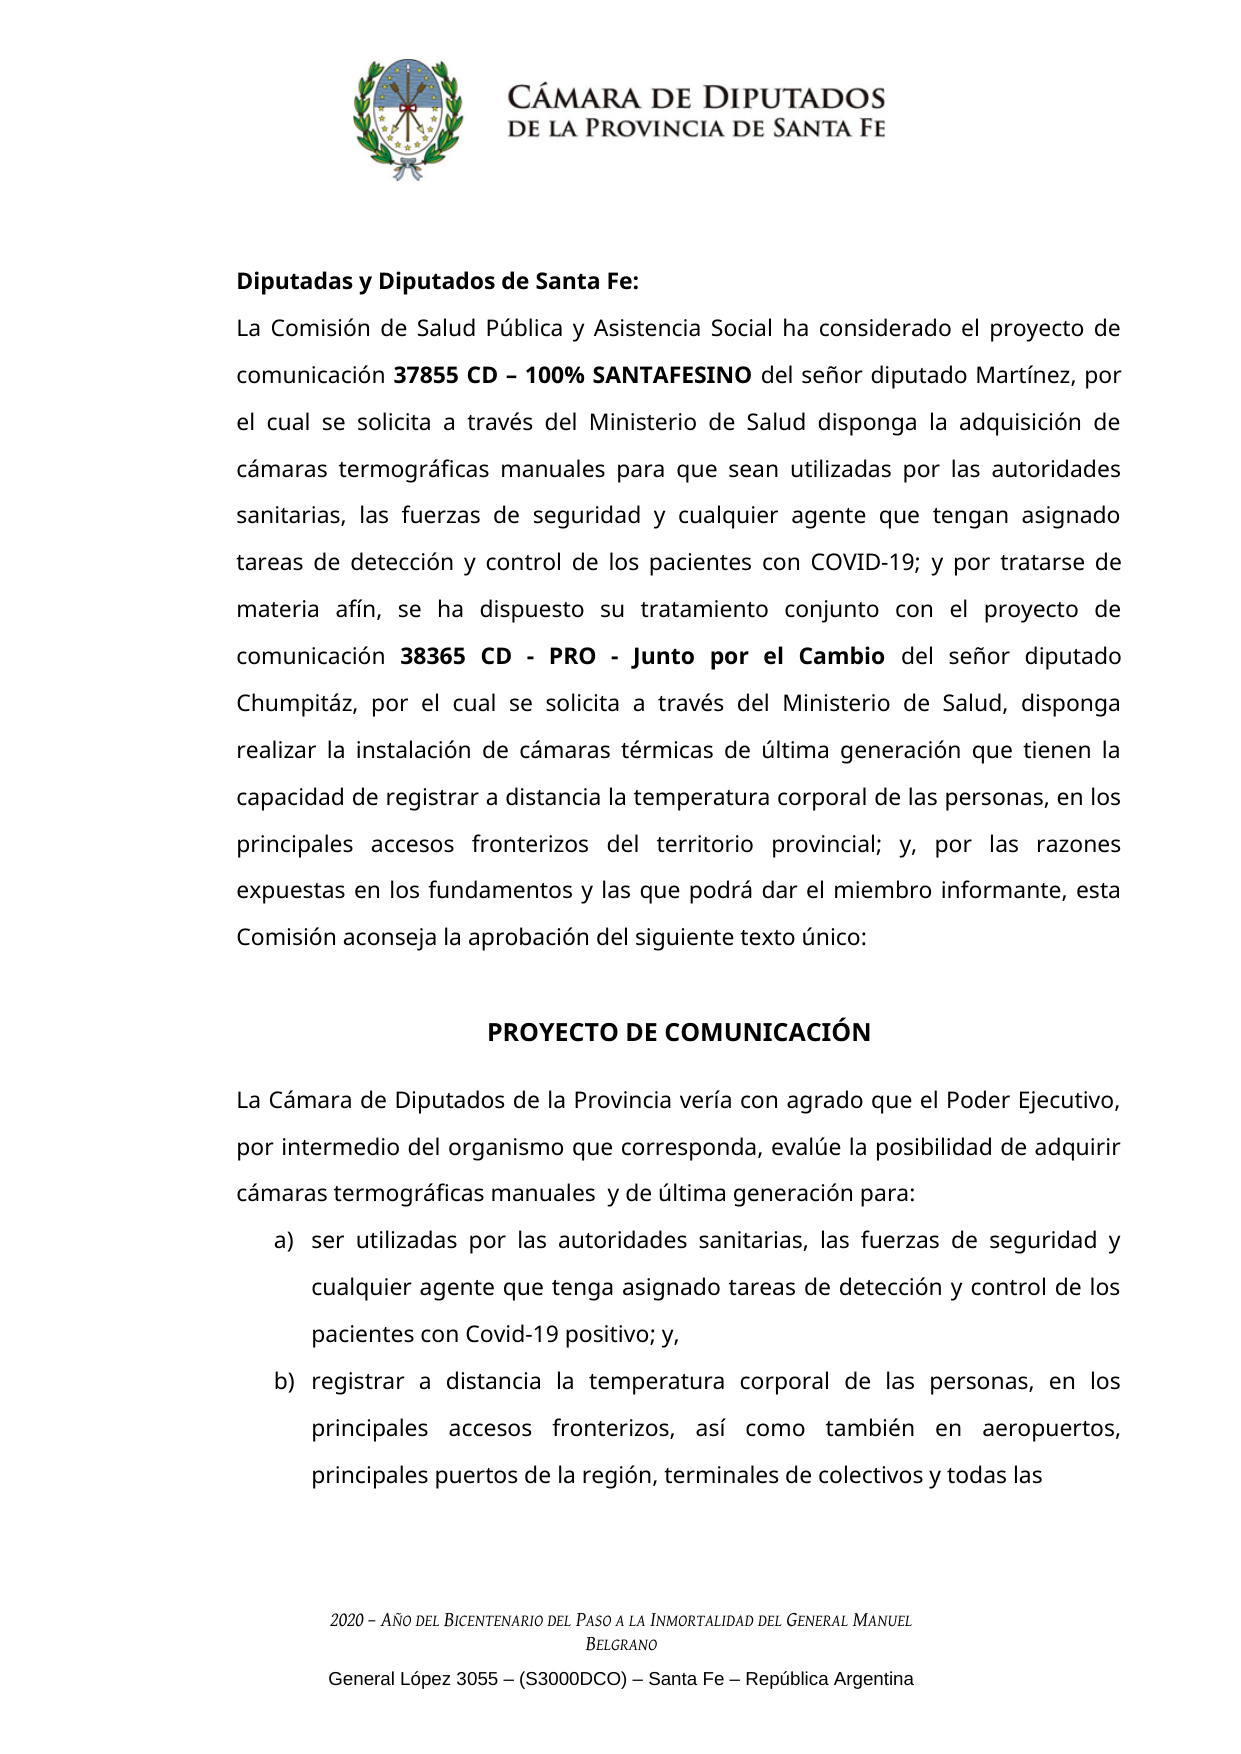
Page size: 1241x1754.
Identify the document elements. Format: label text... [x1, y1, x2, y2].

text La Cámara de Diputados de la Provincia vería con agrado que el Poder Ejecutivo, por intermedio del organismo que corresponda, evalúe la posibilidad de adquirir cámaras termográficas manuales y de última generación para: [236, 1084, 1122, 1209]
list registrar a distancia la temperatura corporal de las personas, en los principales accesos fronterizos, así como también en aeropuertos, principales puertos de la región, terminales de colectivos y todas las [274, 1365, 1122, 1490]
text Diputadas y Diputados de Santa Fe: [236, 265, 1122, 296]
text La Comisión de Salud Pública y Asistencia Social ha considerado el proyecto de comunicación 37855 CD – 100% SANTAFESINO del señor diputado Martínez, por el cual se solicita a través del Ministerio de Salud disponga la adquisición de cámaras termográficas manuales para que sean utilizadas por las autoridades sanitarias, las fuerzas de seguridad y cualquier agente que tengan asignado tareas de detección y control de los pacientes con COVID-19; y por tratarse de materia afín, se ha dispuesto su tratamiento conjunto con el proyecto de comunicación 38365 CD - PRO - Junto por el Cambio del señor diputado Chumpitáz, por el cual se solicita a través del Ministerio de Salud, disponga realizar la instalación de cámaras térmicas de última generación que tienen la capacidad de registrar a distancia la temperatura corporal de las personas, en los principales accesos fronterizos del territorio provincial; y, por las razones expuestas en los fundamentos y las que podrá dar el miembro informante, esta Comisión aconseja la aprobación del siguiente texto único: [236, 312, 1122, 952]
text PROYECTO DE COMUNICACIÓN [236, 1015, 1122, 1049]
list ser utilizadas por las autoridades sanitarias, las fuerzas de seguridad y cualquier agente que tenga asignado tareas de detección y control de los pacientes con Covid-19 positivo; y, [274, 1224, 1122, 1349]
